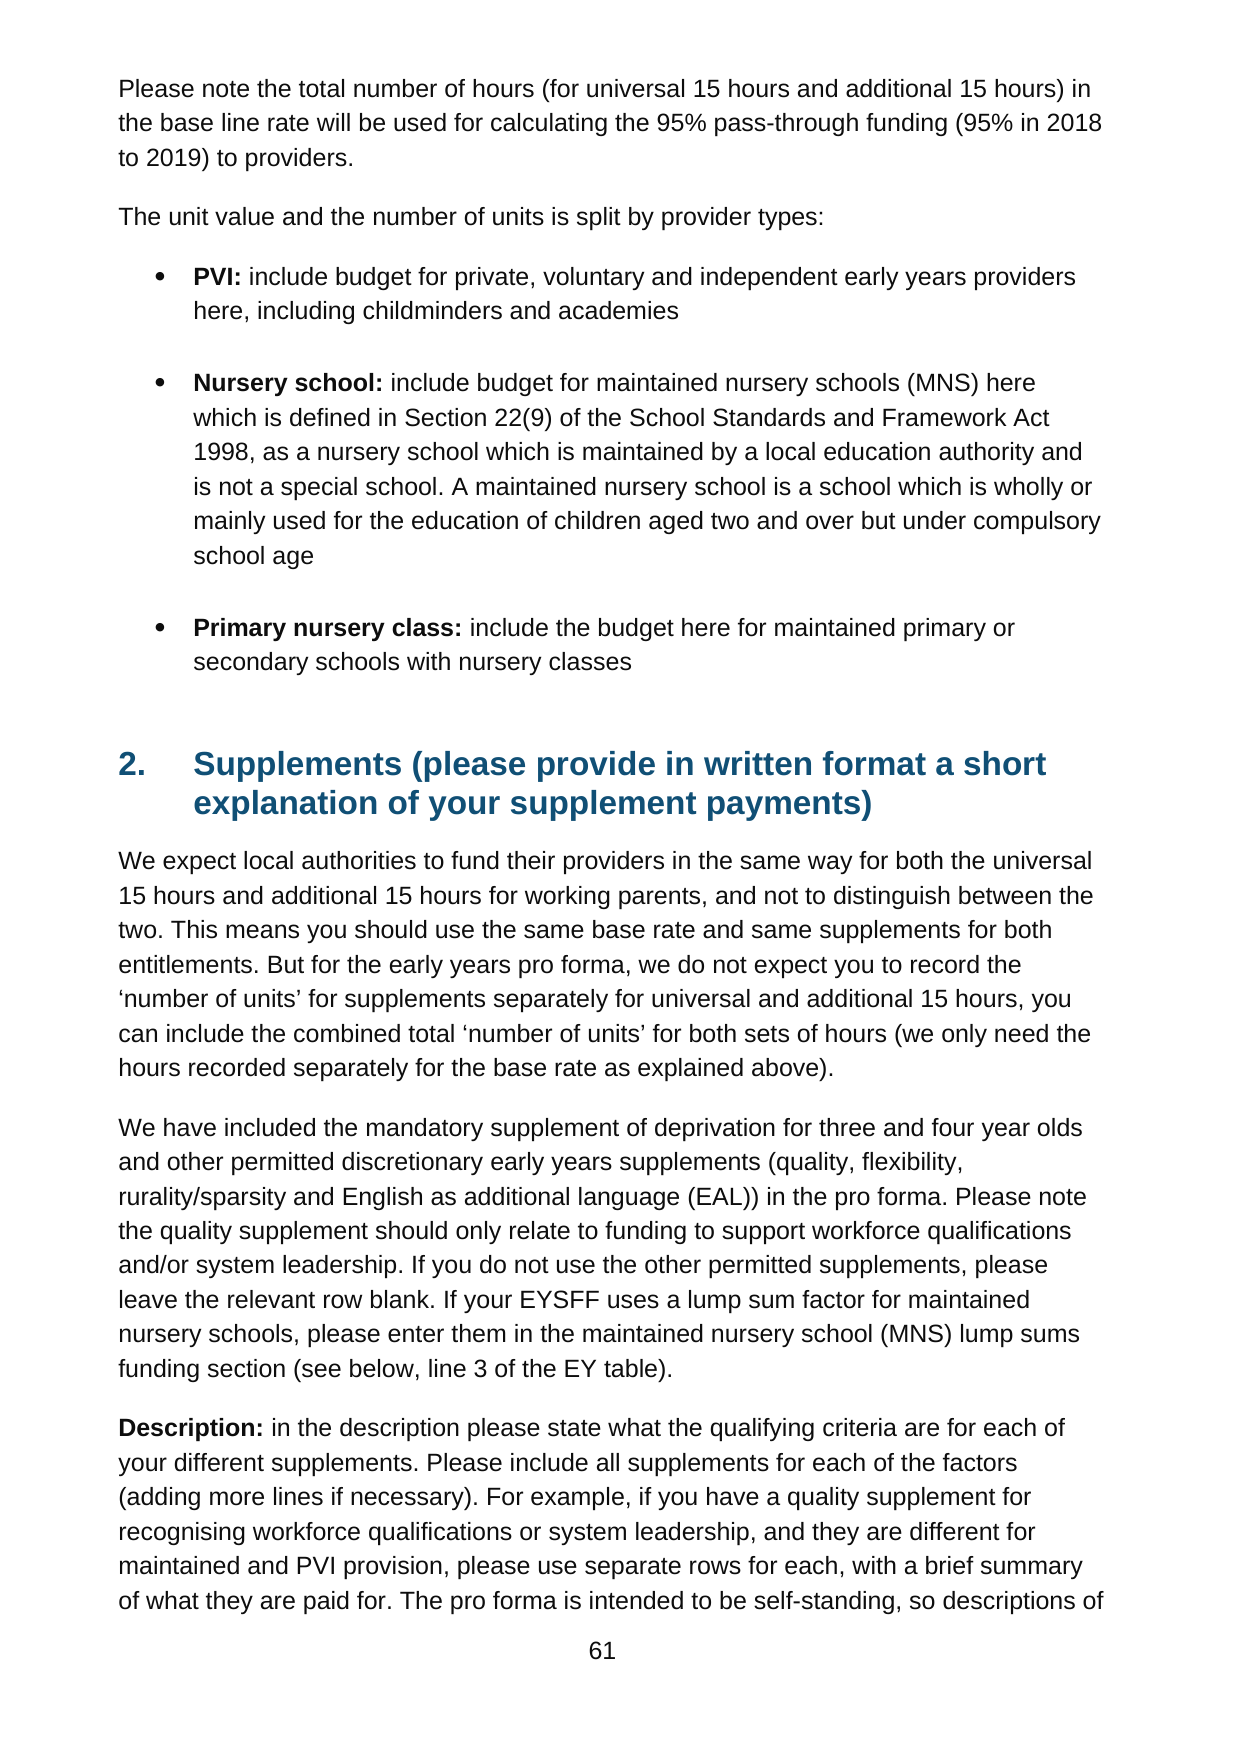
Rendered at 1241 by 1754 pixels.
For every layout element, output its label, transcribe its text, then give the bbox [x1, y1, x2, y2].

list Nursery school: include budget for maintained nursery schools (MNS) here which is defined in Section 22(9) of the School Standards and Framework Act 1998, as a nursery school which is maintained by a local education authority and is not a special school. A maintained nursery school is a school which is wholly or mainly used for the education of children aged two and over but under compulsory school age [156, 368, 1107, 569]
text We expect local authorities to fund their providers in the same way for both the universal 15 hours and additional 15 hours for working parents, and not to distinguish between the two. This means you should use the same base rate and same supplements for both entitlements. But for the early years pro forma, we do not expect you to record the ‘number of units’ for supplements separately for universal and additional 15 hours, you can include the combined total ‘number of units’ for both sets of hours (we only need the hours recorded separately for the base rate as explained above). [118, 846, 1107, 1082]
list PVI: include budget for private, voluntary and independent early years providers here, including childminders and academies [156, 262, 1107, 325]
text The unit value and the number of units is split by provider types: [118, 202, 1107, 231]
text Description: in the description please state what the qualifying criteria are for each of your different supplements. Please include all supplements for each of the factors (adding more lines if necessary). For example, if you have a quality supplement for recognising workforce qualifications or system leadership, and they are different for maintained and PVI provision, please use separate rows for each, with a brief summary of what they are paid for. The pro forma is intended to be self-standing, so descriptions of [118, 1413, 1107, 1614]
subtitle Supplements (please provide in written format a short explanation of your supplement payments) [118, 744, 1107, 821]
text Please note the total number of hours (for universal 15 hours and additional 15 hours) in the base line rate will be used for calculating the 95% pass-through funding (95% in 2018 to 2019) to providers. [118, 74, 1107, 172]
text We have included the mandatory supplement of deprivation for three and four year olds and other permitted discretionary early years supplements (quality, flexibility, rurality/sparsity and English as additional language (EAL)) in the pro forma. Please note the quality supplement should only relate to funding to support workforce qualifications and/or system leadership. If you do not use the other permitted supplements, please leave the relevant row blank. If your EYSFF uses a lump sum factor for maintained nursery schools, please enter them in the maintained nursery school (MNS) lump sums funding section (see below, line 3 of the EY table). [118, 1113, 1107, 1383]
list Primary nursery class: include the budget here for maintained primary or secondary schools with nursery classes [156, 613, 1107, 676]
